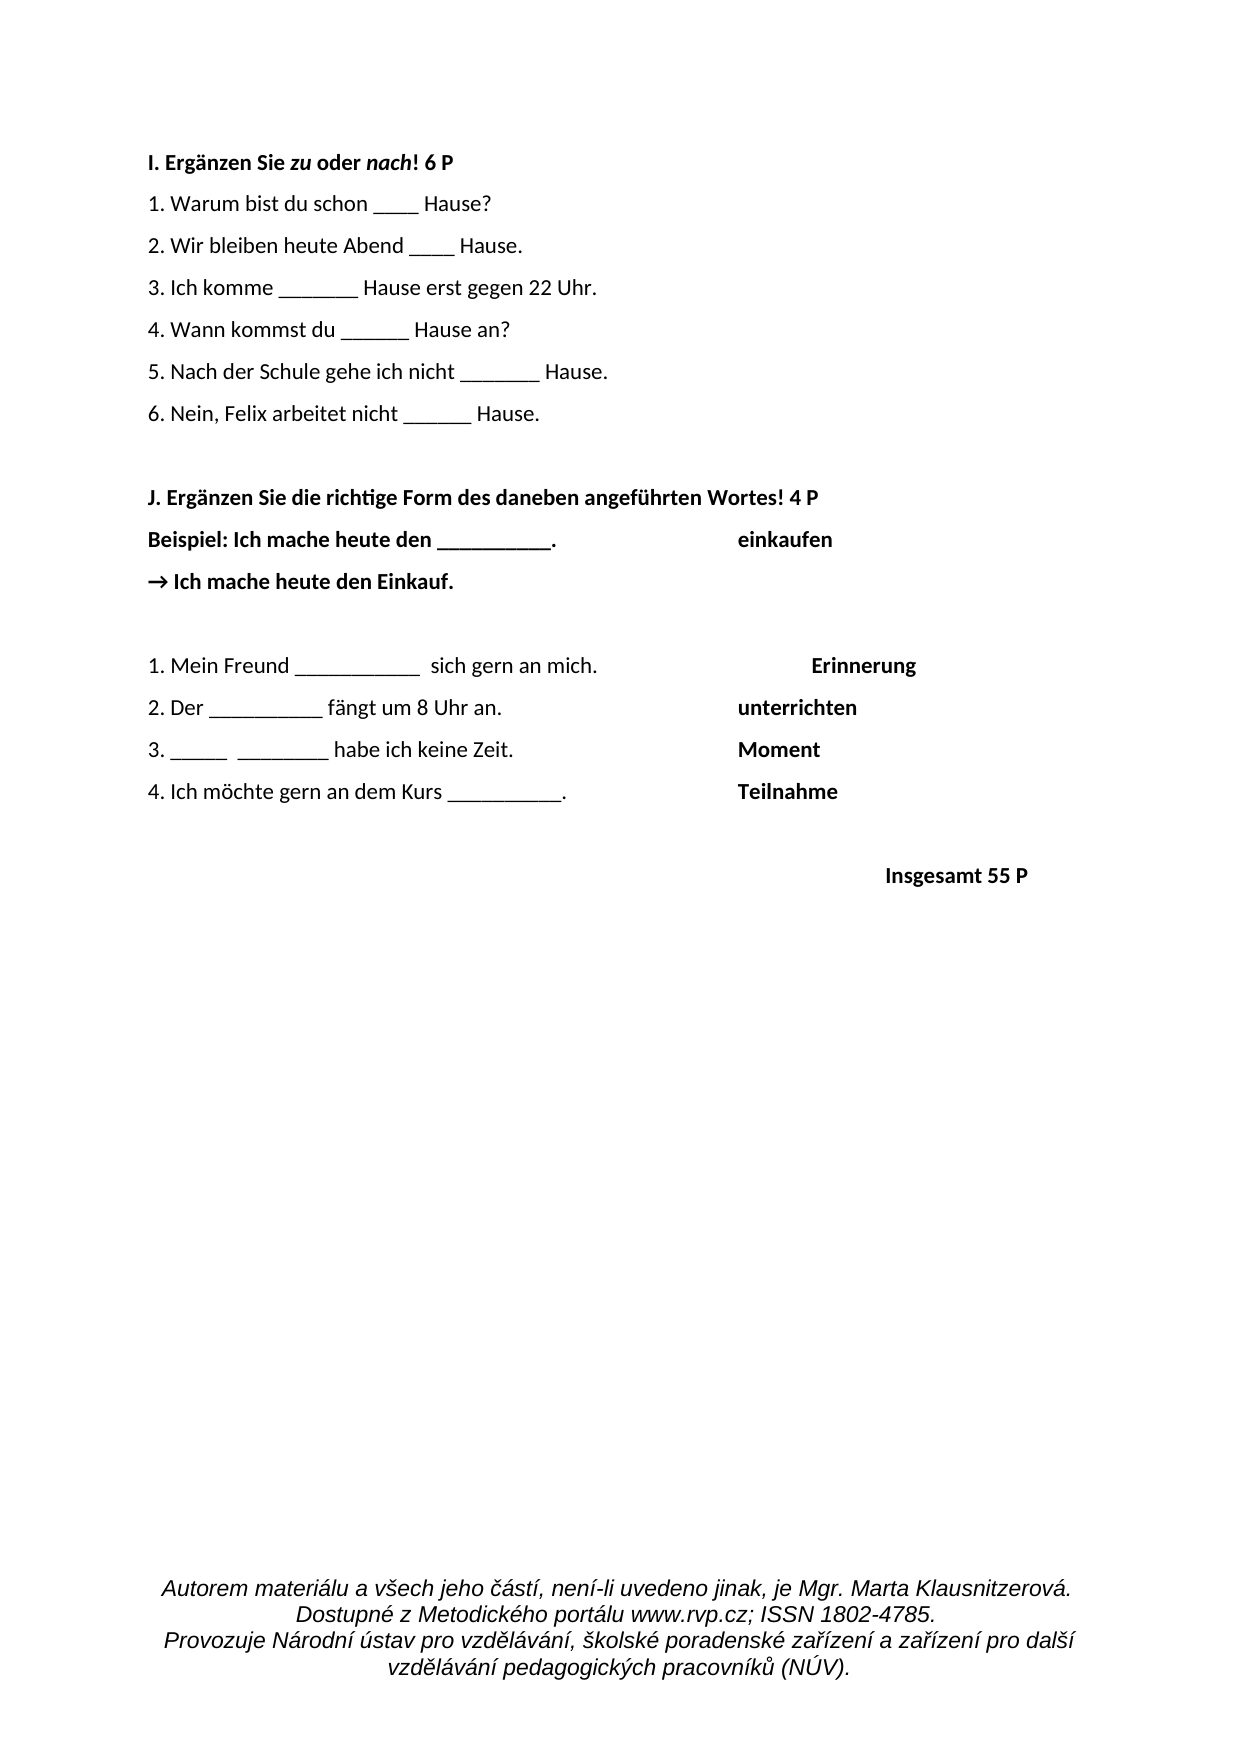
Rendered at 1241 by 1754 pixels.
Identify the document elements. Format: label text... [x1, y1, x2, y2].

text → Ich mache heute den Einkauf. [148, 567, 1093, 595]
text 3. Ich komme _______ Hause erst gegen 22 Uhr. [148, 273, 1093, 302]
text Insgesamt 55 P [148, 861, 1093, 889]
text 3. _____ ________ habe ich keine Zeit. Moment [148, 735, 1093, 763]
text 4. Ich möchte gern an dem Kurs __________. Teilnahme [148, 777, 1093, 805]
text 2. Wir bleiben heute Abend ____ Hause. [148, 232, 1093, 259]
text Beispiel: Ich mache heute den __________. einkaufen [148, 525, 1093, 553]
text 6. Nein, Felix arbeitet nicht ______ Hause. [148, 399, 1093, 427]
text 1. Warum bist du schon ____ Hause? [148, 189, 1093, 218]
text I. Ergänzen Sie zu oder nach! 6 P [148, 148, 1093, 176]
text 1. Mein Freund ___________ sich gern an mich. Erinnerung [148, 651, 1093, 679]
text 2. Der __________ fängt um 8 Uhr an. unterrichten [148, 693, 1093, 721]
text 4. Wann kommst du ______ Hause an? [148, 316, 1093, 343]
text J. Ergänzen Sie die richtige Form des daneben angeführten Wortes! 4 P [148, 483, 1093, 511]
text 5. Nach der Schule gehe ich nicht _______ Hause. [148, 357, 1093, 386]
